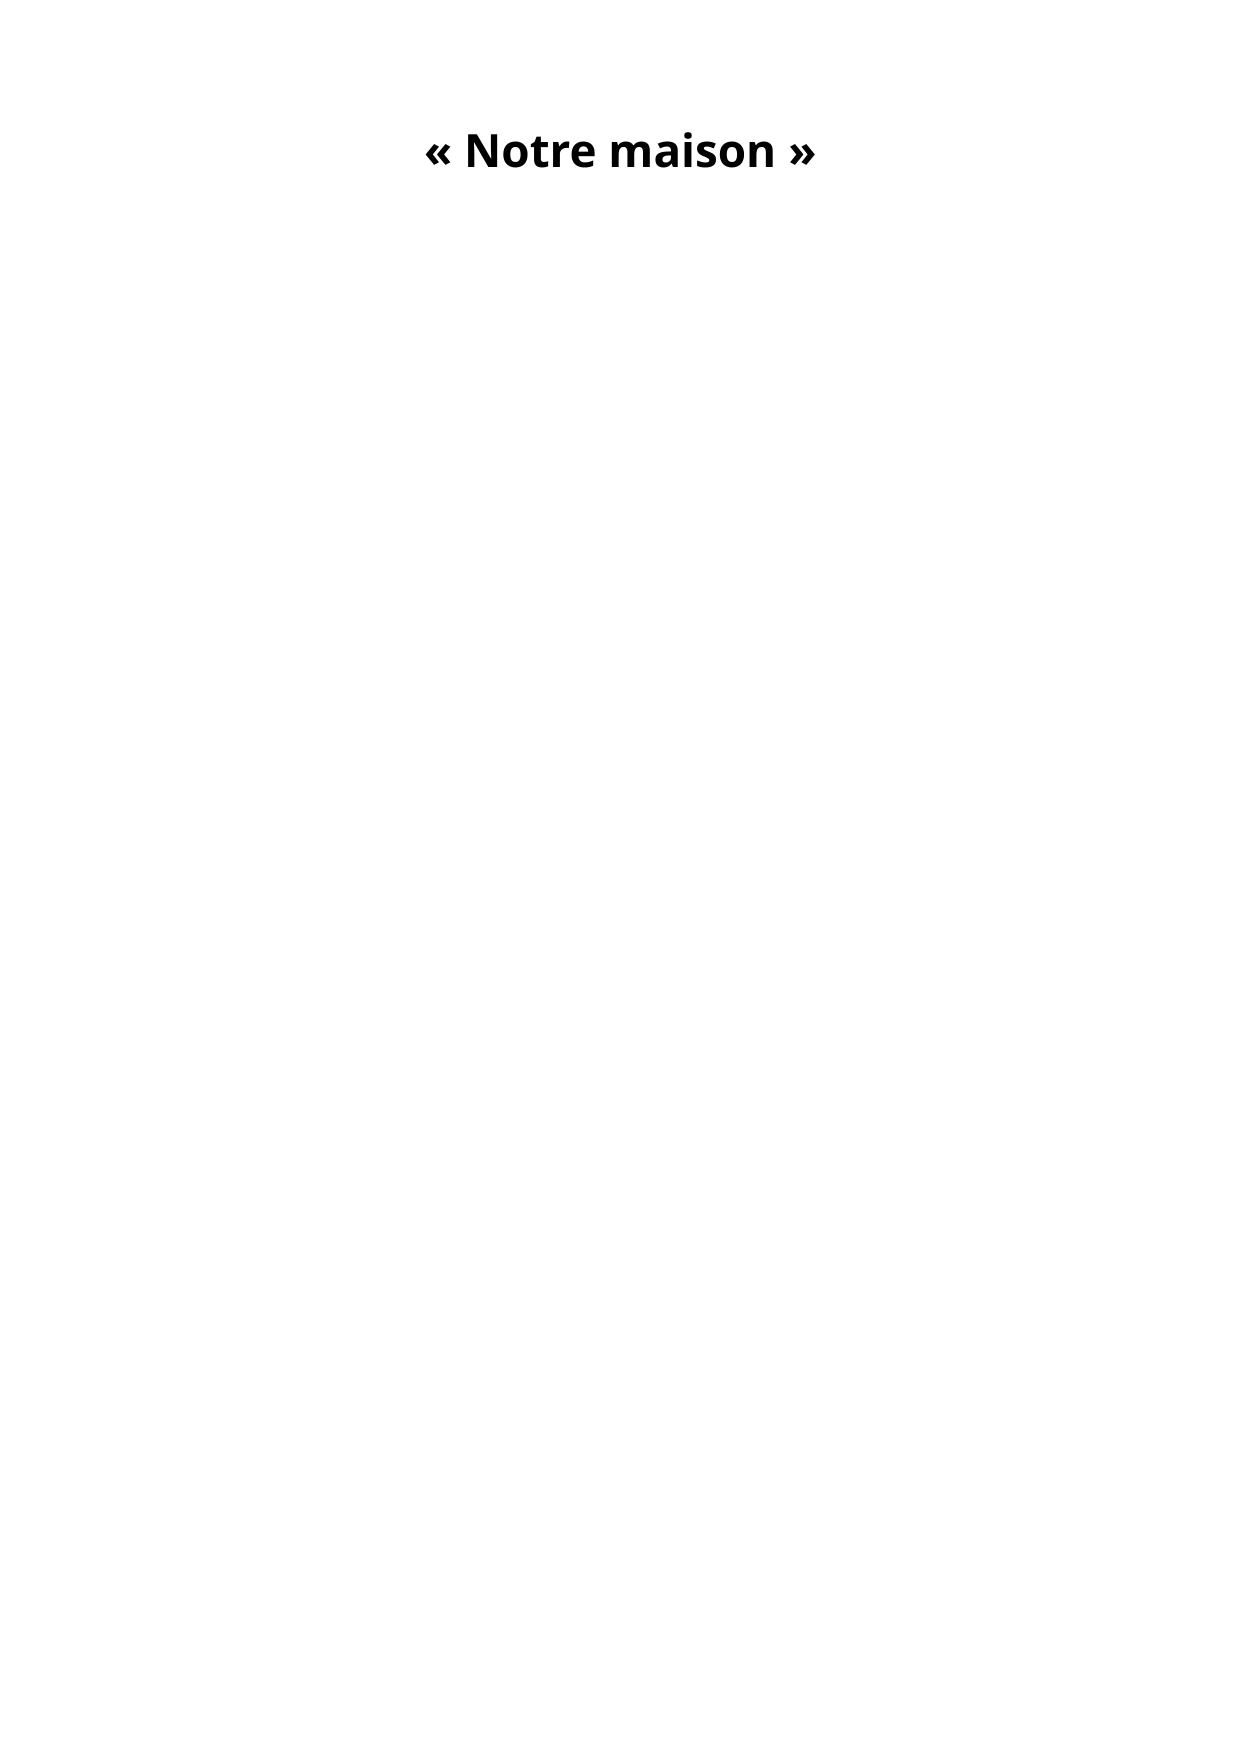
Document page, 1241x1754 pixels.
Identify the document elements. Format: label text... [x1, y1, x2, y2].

text « Notre maison » [118, 118, 1122, 181]
